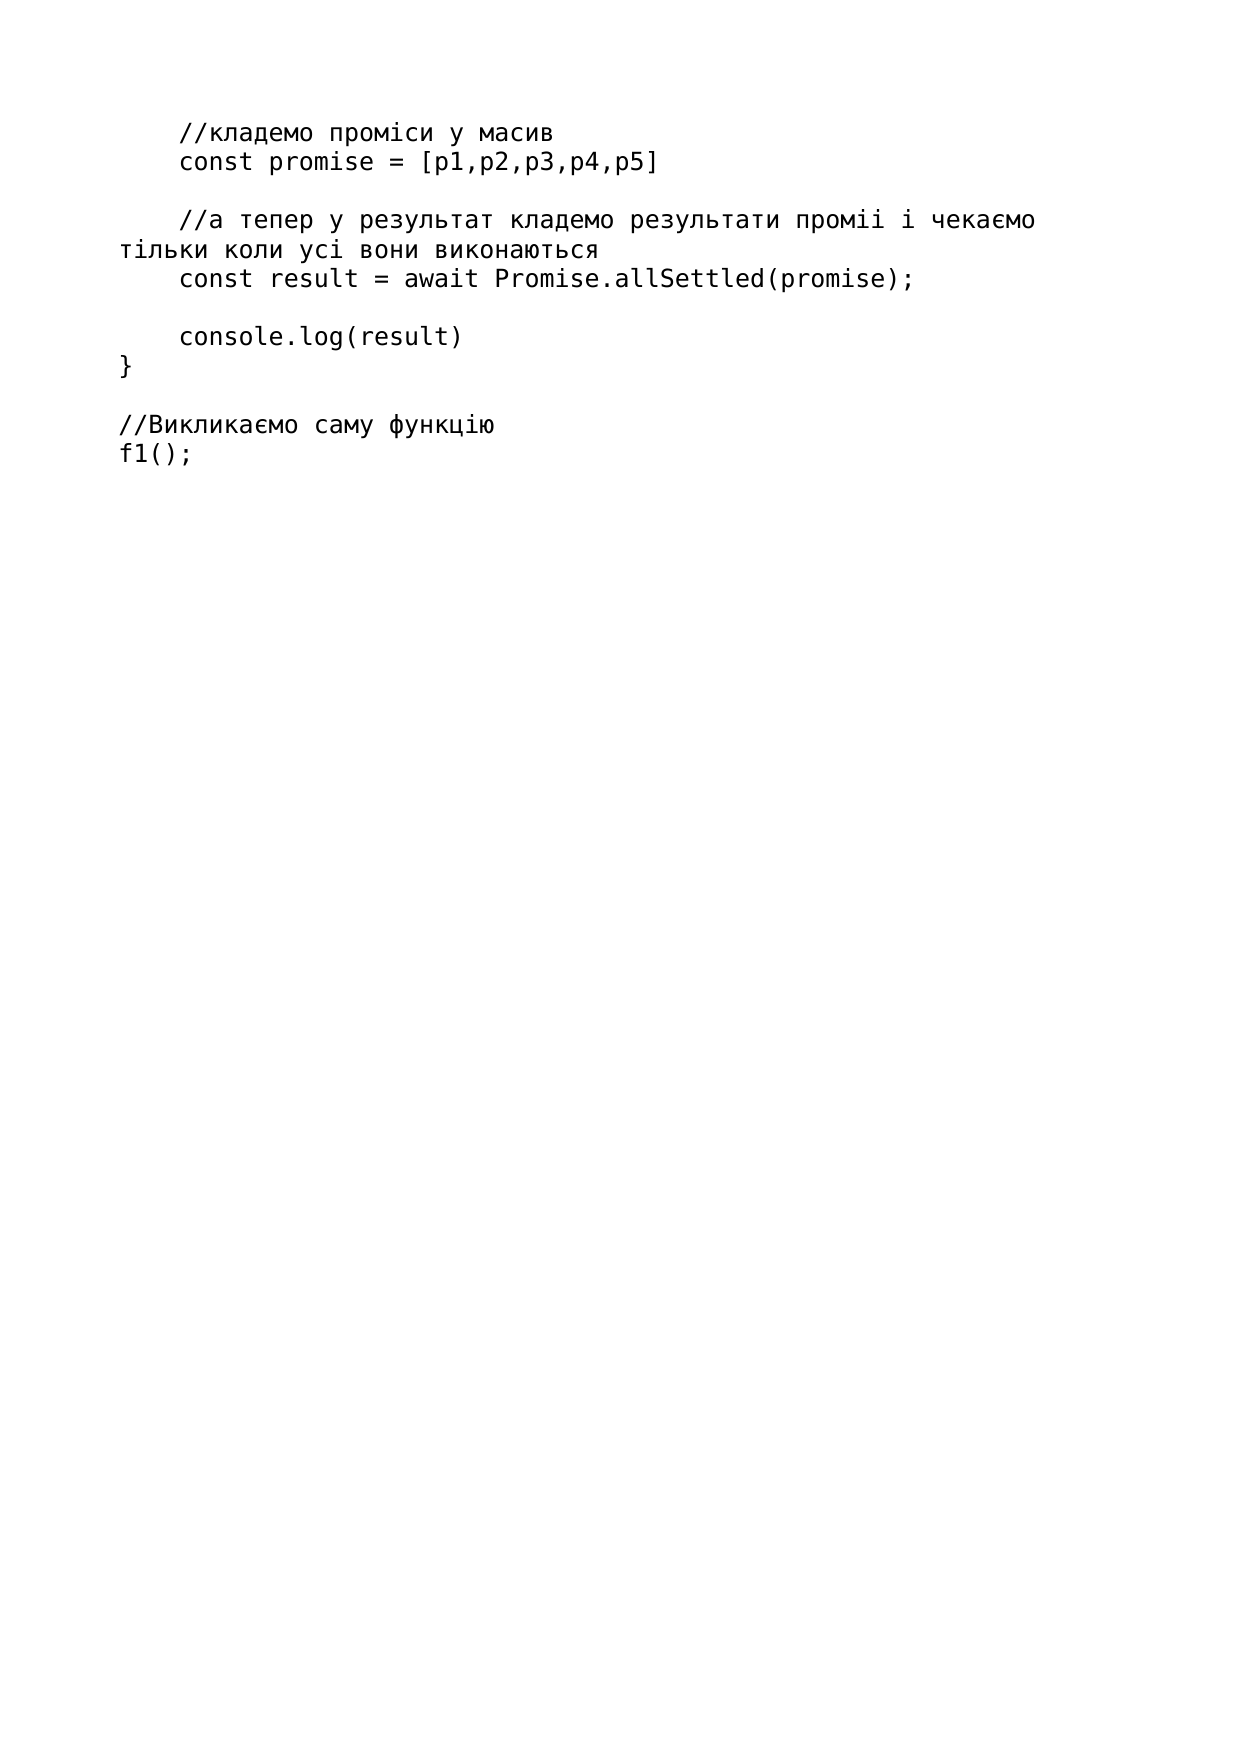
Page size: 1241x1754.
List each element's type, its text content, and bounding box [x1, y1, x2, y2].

text //кладемо проміси у масив const promise = [p1,p2,p3,p4,p5] //а тепер у результат кладемо результати проміі і чекаємо тільки коли усі вони виконаються const result = await Promise.allSettled(promise); console.log(result) } //Викликаємо саму функцію f1(); [118, 118, 1122, 468]
